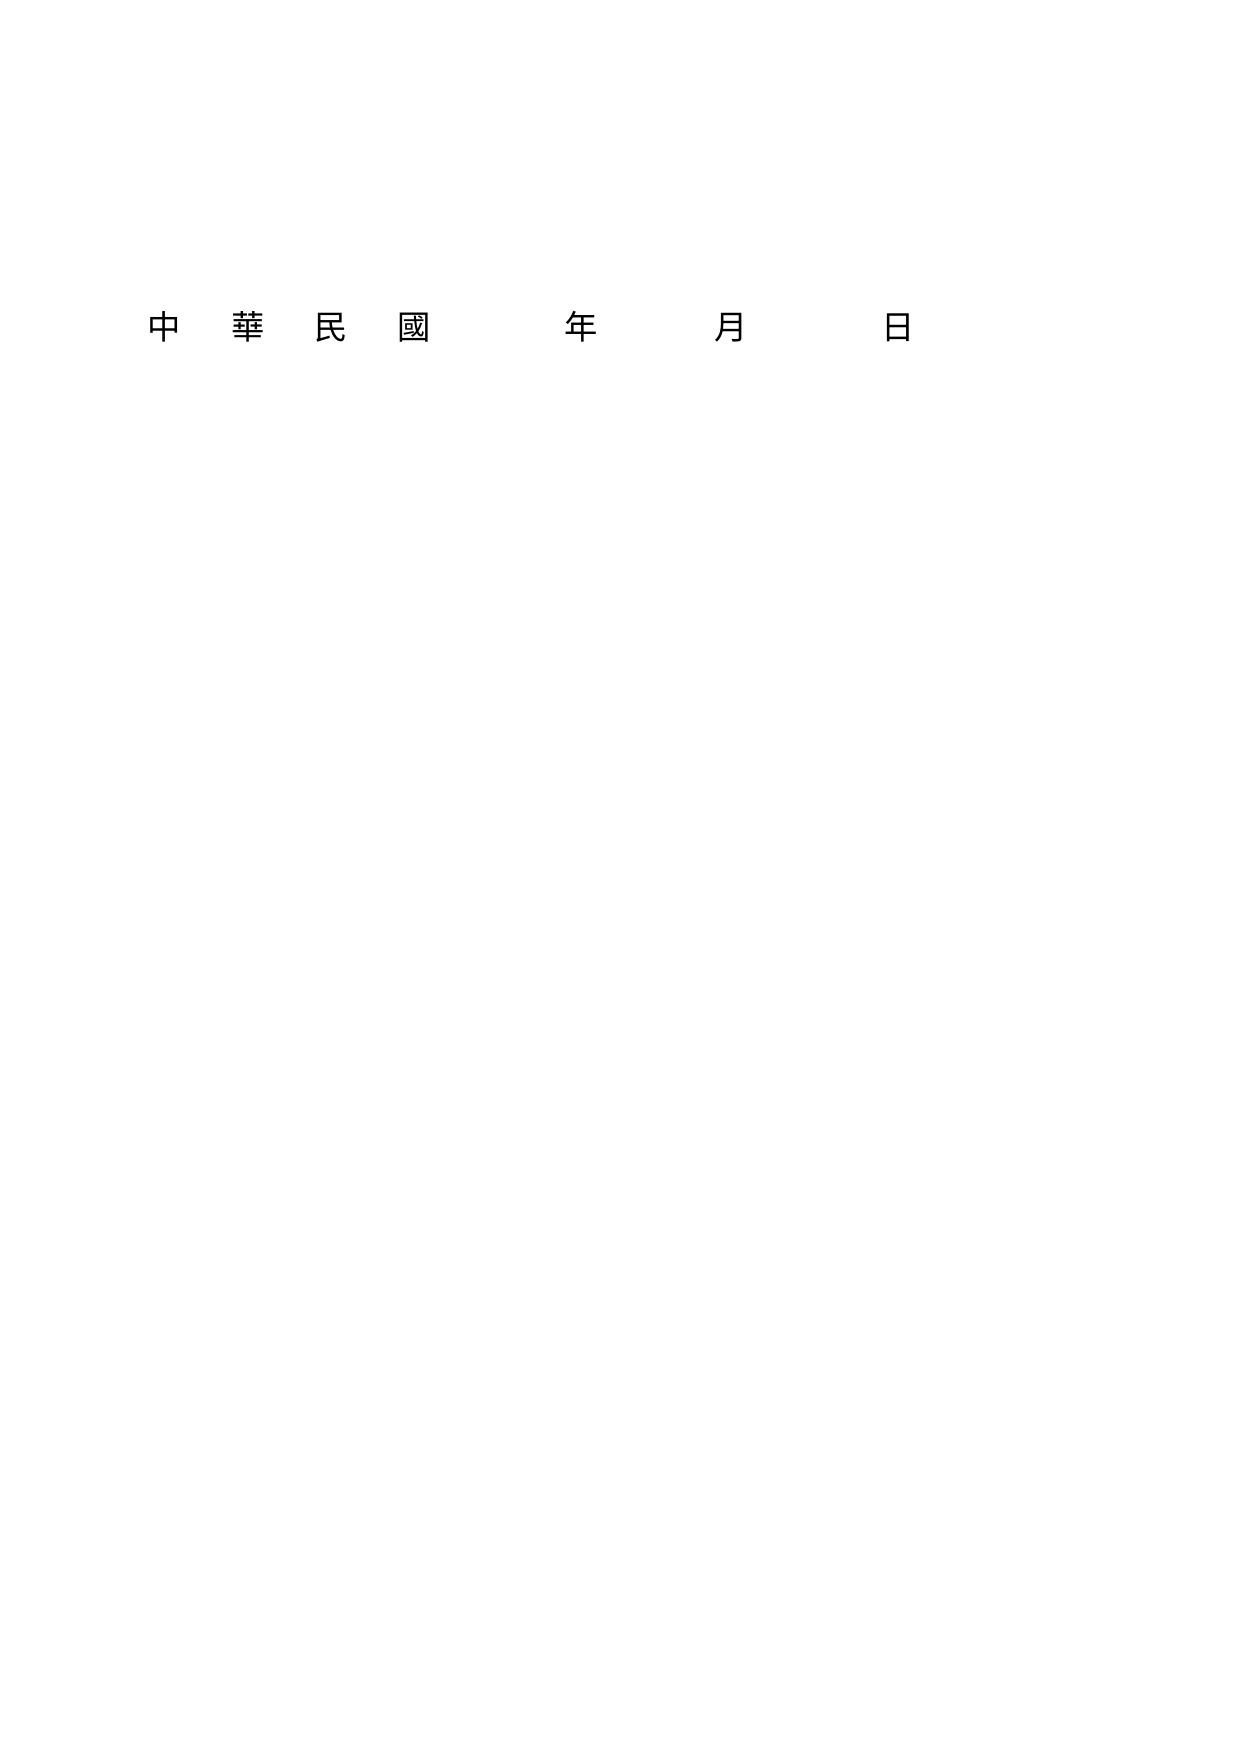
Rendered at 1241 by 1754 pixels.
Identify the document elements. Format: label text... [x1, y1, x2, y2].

text 中 華 民 國 年 月 日 [148, 283, 1092, 346]
